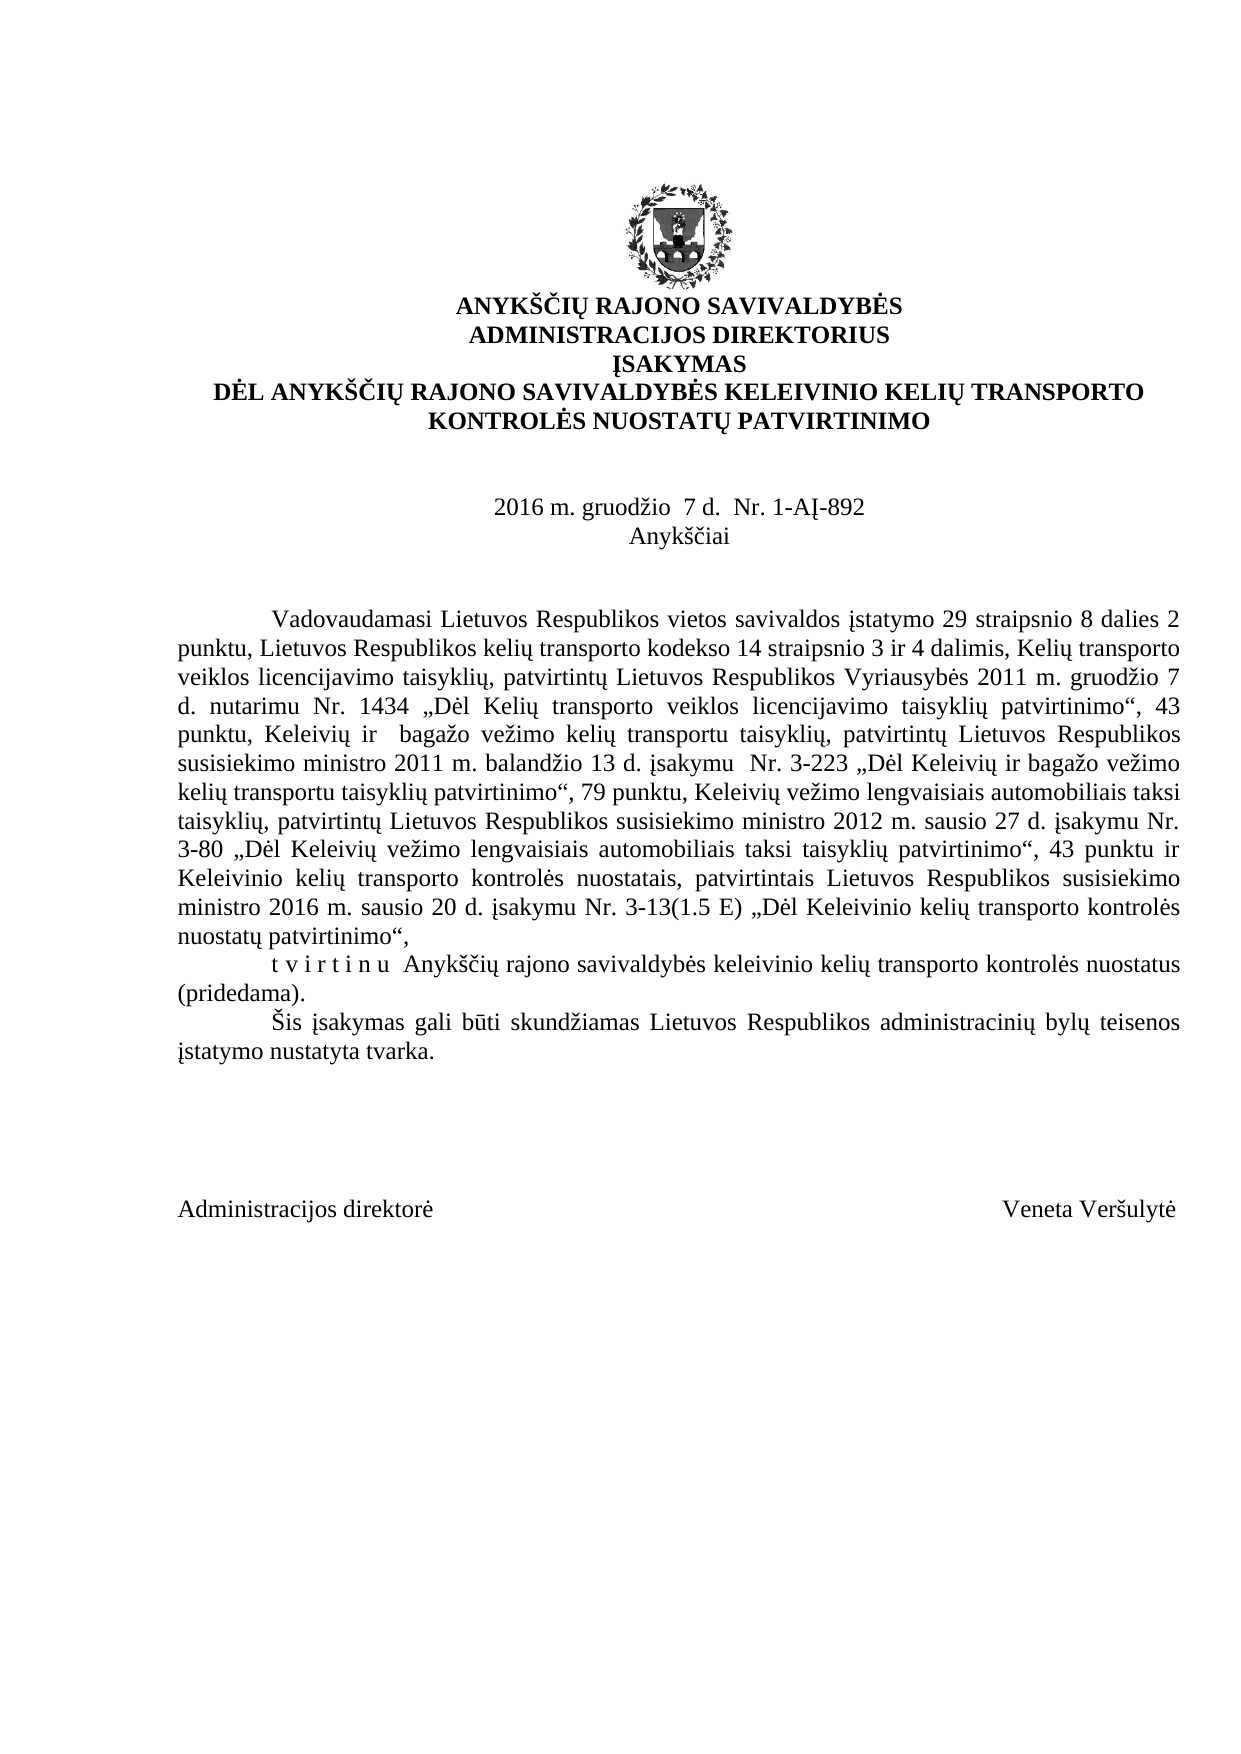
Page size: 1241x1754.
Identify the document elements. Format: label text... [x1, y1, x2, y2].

text Vadovaudamasi Lietuvos Respublikos vietos savivaldos įstatymo 29 straipsnio 8 dalies 2 punktu, Lietuvos Respublikos kelių transporto kodekso 14 straipsnio 3 ir 4 dalimis, Kelių transporto veiklos licencijavimo taisyklių, patvirtintų Lietuvos Respublikos Vyriausybės 2011 m. gruodžio 7 d. nutarimu Nr. 1434 „Dėl Kelių transporto veiklos licencijavimo taisyklių patvirtinimo“, 43 punktu, Keleivių ir bagažo vežimo kelių transportu taisyklių, patvirtintų Lietuvos Respublikos susisiekimo ministro 2011 m. balandžio 13 d. įsakymu Nr. 3-223 „Dėl Keleivių ir bagažo vežimo kelių transportu taisyklių patvirtinimo“, 79 punktu, Keleivių vežimo lengvaisiais automobiliais taksi taisyklių, patvirtintų Lietuvos Respublikos susisiekimo ministro 2012 m. sausio 27 d. įsakymu Nr. 3-80 „Dėl Keleivių vežimo lengvaisiais automobiliais taksi taisyklių patvirtinimo“, 43 punktu ir Keleivinio kelių transporto kontrolės nuostatais, patvirtintais Lietuvos Respublikos susisiekimo ministro 2016 m. sausio 20 d. įsakymu Nr. 3-13(1.5 E) „Dėl Keleivinio kelių transporto kontrolės nuostatų patvirtinimo“, [177, 604, 1181, 949]
text ĮSAKYMAS [177, 349, 1181, 377]
text Anykščiai [177, 521, 1181, 550]
text 2016 m. gruodžio 7 d. Nr. 1-AĮ-892 [177, 492, 1181, 521]
text Administracijos direktorė Veneta Veršulytė [177, 1194, 1181, 1223]
text DĖL ANYKŠČIŲ RAJONO SAVIVALDYBĖS KELEIVINIO KELIŲ TRANSPORTO KONTROLĖS NUOSTATŲ PATVIRTINIMO [177, 377, 1181, 435]
text t virtinu Anykščių rajono savivaldybės keleivinio kelių transporto kontrolės nuostatus (pridedama). [177, 949, 1181, 1007]
text ANYKŠČIŲ RAJONO SAVIVALDYBĖS [177, 291, 1181, 320]
text Šis įsakymas gali būti skundžiamas Lietuvos Respublikos administracinių bylų teisenos įstatymo nustatyta tvarka. [177, 1007, 1181, 1064]
text ADMINISTRACIJOS DIREKTORIUS [177, 320, 1181, 349]
